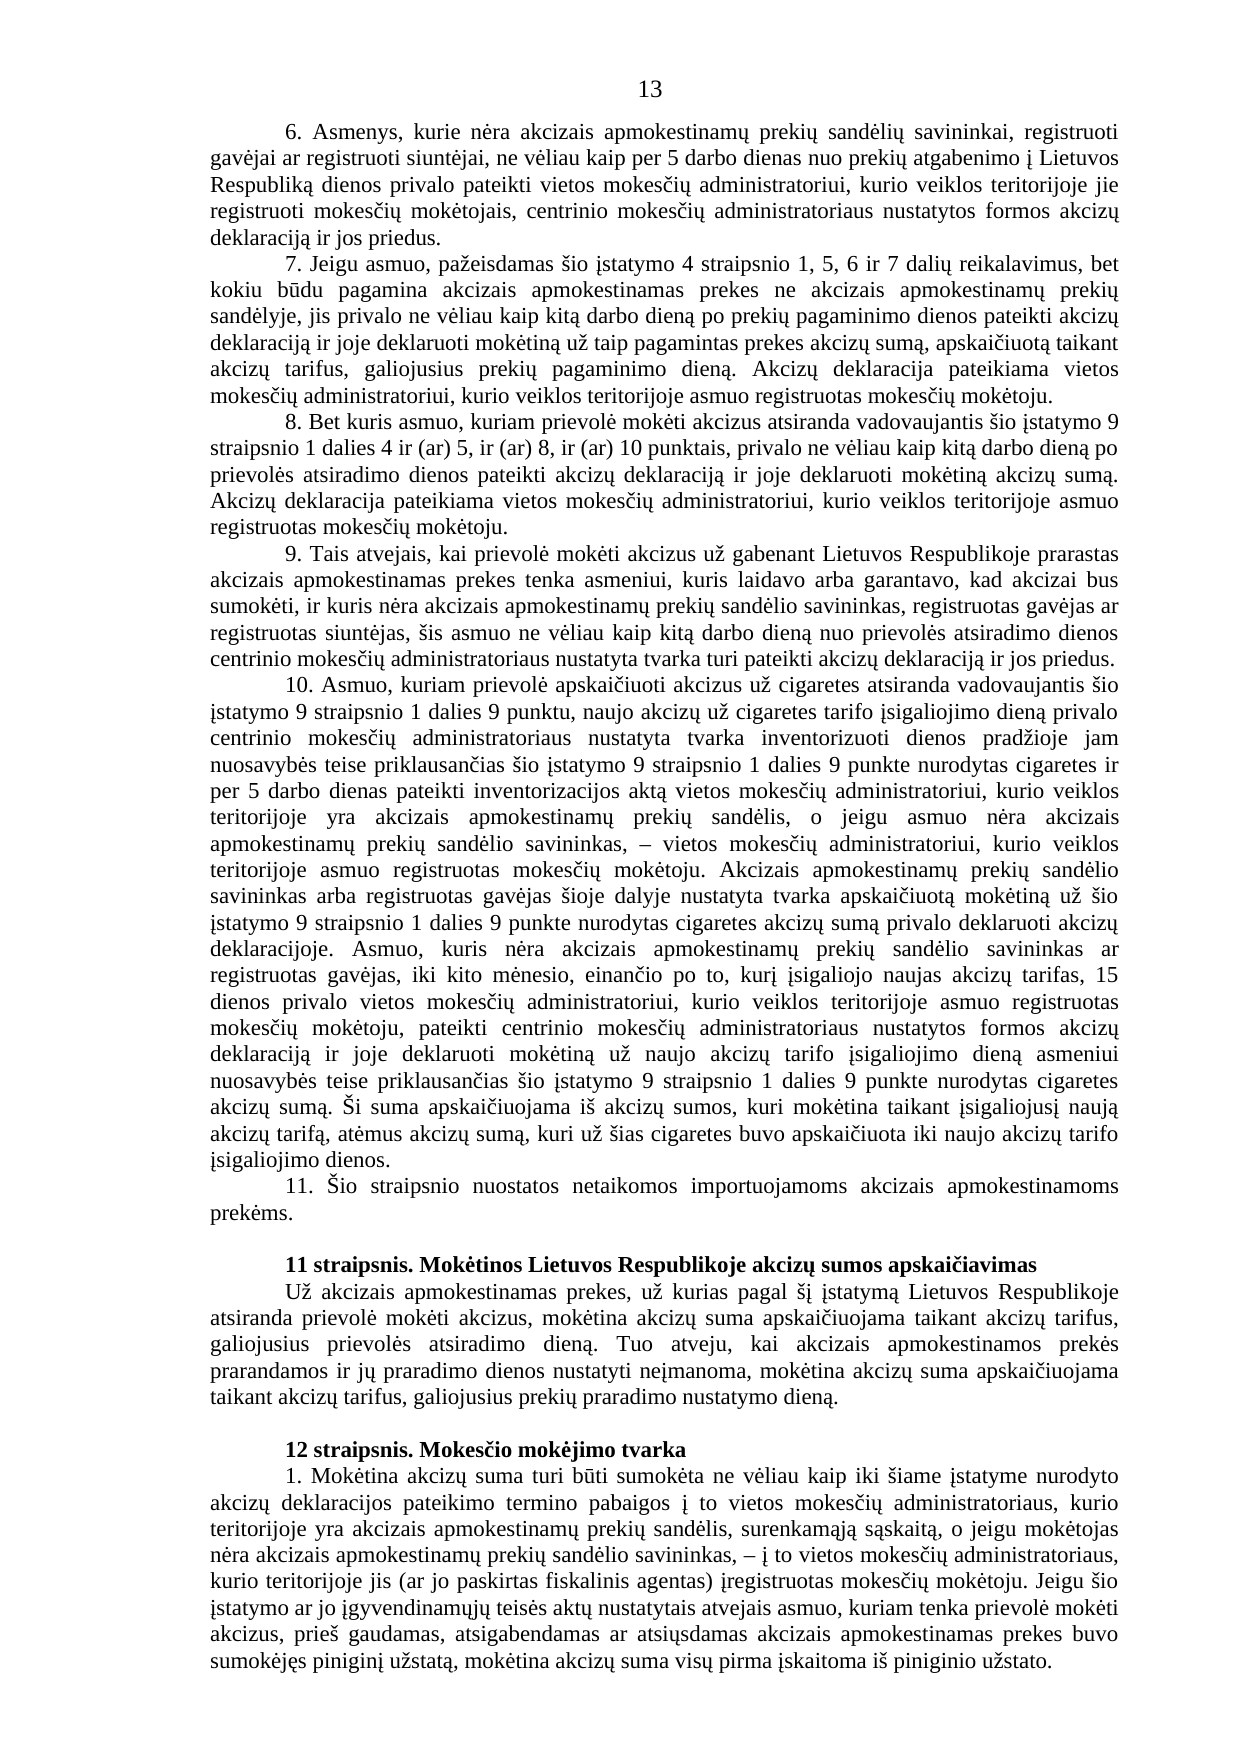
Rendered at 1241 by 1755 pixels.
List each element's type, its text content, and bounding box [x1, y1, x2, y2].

text 8. Bet kuris asmuo, kuriam prievolė mokėti akcizus atsiranda vadovaujantis šio įstatymo 9 straipsnio 1 dalies 4 ir (ar) 5, ir (ar) 8, ir (ar) 10 punktais, privalo ne vėliau kaip kitą darbo dieną po prievolės atsiradimo dienos pateikti akcizų deklaraciją ir joje deklaruoti mokėtiną akcizų sumą. Akcizų deklaracija pateikiama vietos mokesčių administratoriui, kurio veiklos teritorijoje asmuo registruotas mokesčių mokėtoju. [210, 408, 1120, 540]
text 7. Jeigu asmuo, pažeisdamas šio įstatymo 4 straipsnio 1, 5, 6 ir 7 dalių reikalavimus, bet kokiu būdu pagamina akcizais apmokestinamas prekes ne akcizais apmokestinamų prekių sandėlyje, jis privalo ne vėliau kaip kitą darbo dieną po prekių pagaminimo dienos pateikti akcizų deklaraciją ir joje deklaruoti mokėtiną už taip pagamintas prekes akcizų sumą, apskaičiuotą taikant akcizų tarifus, galiojusius prekių pagaminimo dieną. Akcizų deklaracija pateikiama vietos mokesčių administratoriui, kurio veiklos teritorijoje asmuo registruotas mokesčių mokėtoju. [210, 250, 1120, 408]
text 11. Šio straipsnio nuostatos netaikomos importuojamoms akcizais apmokestinamoms prekėms. [210, 1172, 1120, 1225]
text 6. Asmenys, kurie nėra akcizais apmokestinamų prekių sandėlių savininkai, registruoti gavėjai ar registruoti siuntėjai, ne vėliau kaip per 5 darbo dienas nuo prekių atgabenimo į Lietuvos Respubliką dienos privalo pateikti vietos mokesčių administratoriui, kurio veiklos teritorijoje jie registruoti mokesčių mokėtojais, centrinio mokesčių administratoriaus nustatytos formos akcizų deklaraciją ir jos priedus. [210, 118, 1120, 250]
text 10. Asmuo, kuriam prievolė apskaičiuoti akcizus už cigaretes atsiranda vadovaujantis šio įstatymo 9 straipsnio 1 dalies 9 punktu, naujo akcizų už cigaretes tarifo įsigaliojimo dieną privalo centrinio mokesčių administratoriaus nustatyta tvarka inventorizuoti dienos pradžioje jam nuosavybės teise priklausančias šio įstatymo 9 straipsnio 1 dalies 9 punkte nurodytas cigaretes ir per 5 darbo dienas pateikti inventorizacijos aktą vietos mokesčių administratoriui, kurio veiklos teritorijoje yra akcizais apmokestinamų prekių sandėlis, o jeigu asmuo nėra akcizais apmokestinamų prekių sandėlio savininkas, – vietos mokesčių administratoriui, kurio veiklos teritorijoje asmuo registruotas mokesčių mokėtoju. Akcizais apmokestinamų prekių sandėlio savininkas arba registruotas gavėjas šioje dalyje nustatyta tvarka apskaičiuotą mokėtiną už šio įstatymo 9 straipsnio 1 dalies 9 punkte nurodytas cigaretes akcizų sumą privalo deklaruoti akcizų deklaracijoje. Asmuo, kuris nėra akcizais apmokestinamų prekių sandėlio savininkas ar registruotas gavėjas, iki kito mėnesio, einančio po to, kurį įsigaliojo naujas akcizų tarifas, 15 dienos privalo vietos mokesčių administratoriui, kurio veiklos teritorijoje asmuo registruotas mokesčių mokėtoju, pateikti centrinio mokesčių administratoriaus nustatytos formos akcizų deklaraciją ir joje deklaruoti mokėtiną už naujo akcizų tarifo įsigaliojimo dieną asmeniui nuosavybės teise priklausančias šio įstatymo 9 straipsnio 1 dalies 9 punkte nurodytas cigaretes akcizų sumą. Ši suma apskaičiuojama iš akcizų sumos, kuri mokėtina taikant įsigaliojusį naują akcizų tarifą, atėmus akcizų sumą, kuri už šias cigaretes buvo apskaičiuota iki naujo akcizų tarifo įsigaliojimo dienos. [210, 672, 1120, 1172]
text 12 straipsnis. Mokesčio mokėjimo tvarka [210, 1436, 1120, 1462]
text 11 straipsnis. Mokėtinos Lietuvos Respublikoje akcizų sumos apskaičiavimas [210, 1251, 1120, 1278]
text Už akcizais apmokestinamas prekes, už kurias pagal šį įstatymą Lietuvos Respublikoje atsiranda prievolė mokėti akcizus, mokėtina akcizų suma apskaičiuojama taikant akcizų tarifus, galiojusius prievolės atsiradimo dieną. Tuo atveju, kai akcizais apmokestinamos prekės prarandamos ir jų praradimo dienos nustatyti neįmanoma, mokėtina akcizų suma apskaičiuojama taikant akcizų tarifus, galiojusius prekių praradimo nustatymo dieną. [210, 1278, 1120, 1409]
text 1. Mokėtina akcizų suma turi būti sumokėta ne vėliau kaip iki šiame įstatyme nurodyto akcizų deklaracijos pateikimo termino pabaigos į to vietos mokesčių administratoriaus, kurio teritorijoje yra akcizais apmokestinamų prekių sandėlis, surenkamąją sąskaitą, o jeigu mokėtojas nėra akcizais apmokestinamų prekių sandėlio savininkas, – į to vietos mokesčių administratoriaus, kurio teritorijoje jis (ar jo paskirtas fiskalinis agentas) įregistruotas mokesčių mokėtoju. Jeigu šio įstatymo ar jo įgyvendinamųjų teisės aktų nustatytais atvejais asmuo, kuriam tenka prievolė mokėti akcizus, prieš gaudamas, atsigabendamas ar atsiųsdamas akcizais apmokestinamas prekes buvo sumokėjęs piniginį užstatą, mokėtina akcizų suma visų pirma įskaitoma iš piniginio užstato. [210, 1462, 1120, 1673]
text 9. Tais atvejais, kai prievolė mokėti akcizus už gabenant Lietuvos Respublikoje prarastas akcizais apmokestinamas prekes tenka asmeniui, kuris laidavo arba garantavo, kad akcizai bus sumokėti, ir kuris nėra akcizais apmokestinamų prekių sandėlio savininkas, registruotas gavėjas ar registruotas siuntėjas, šis asmuo ne vėliau kaip kitą darbo dieną nuo prievolės atsiradimo dienos centrinio mokesčių administratoriaus nustatyta tvarka turi pateikti akcizų deklaraciją ir jos priedus. [210, 540, 1120, 672]
